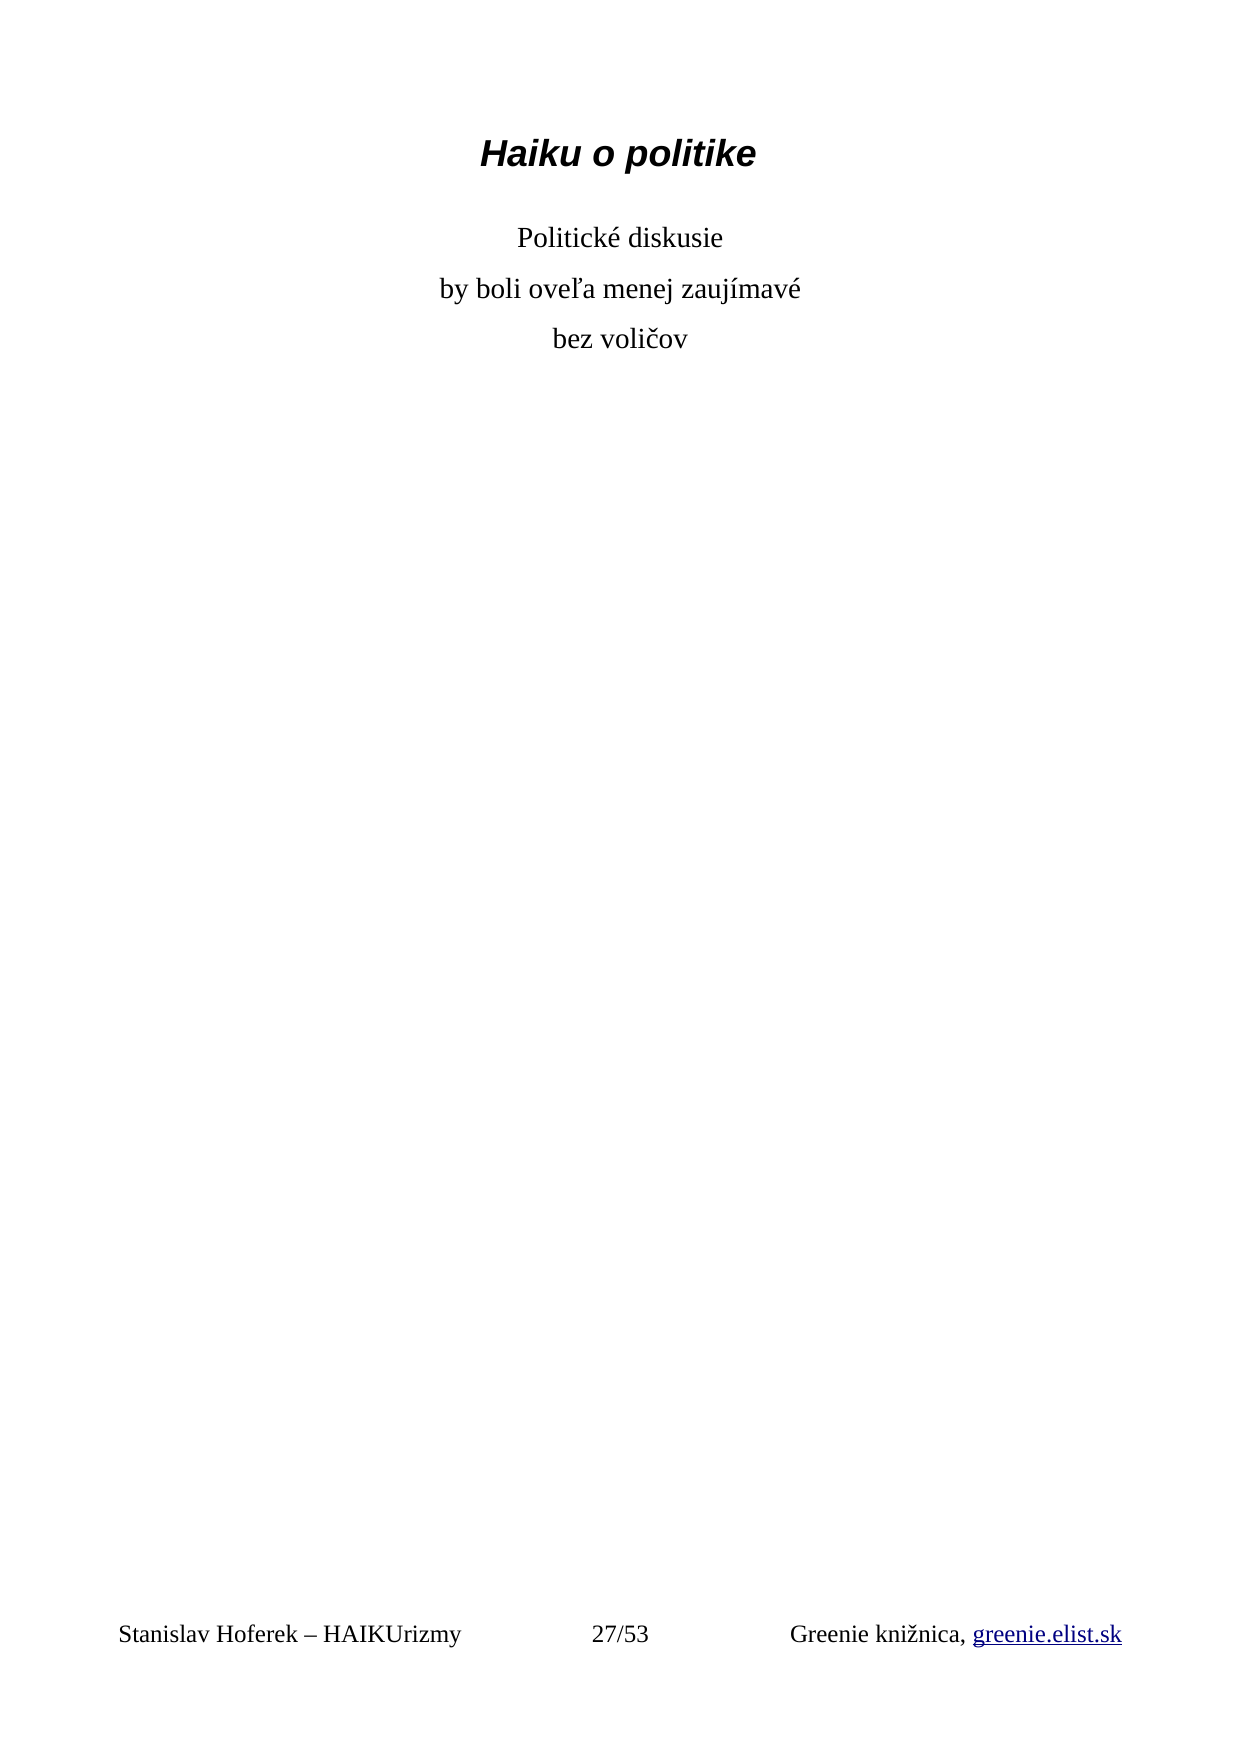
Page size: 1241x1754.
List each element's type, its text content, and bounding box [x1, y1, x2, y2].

text Politické diskusie by boli oveľa menej zaujímavé bez voličov [106, 221, 1134, 355]
subtitle Haiku o politike [106, 131, 1134, 174]
